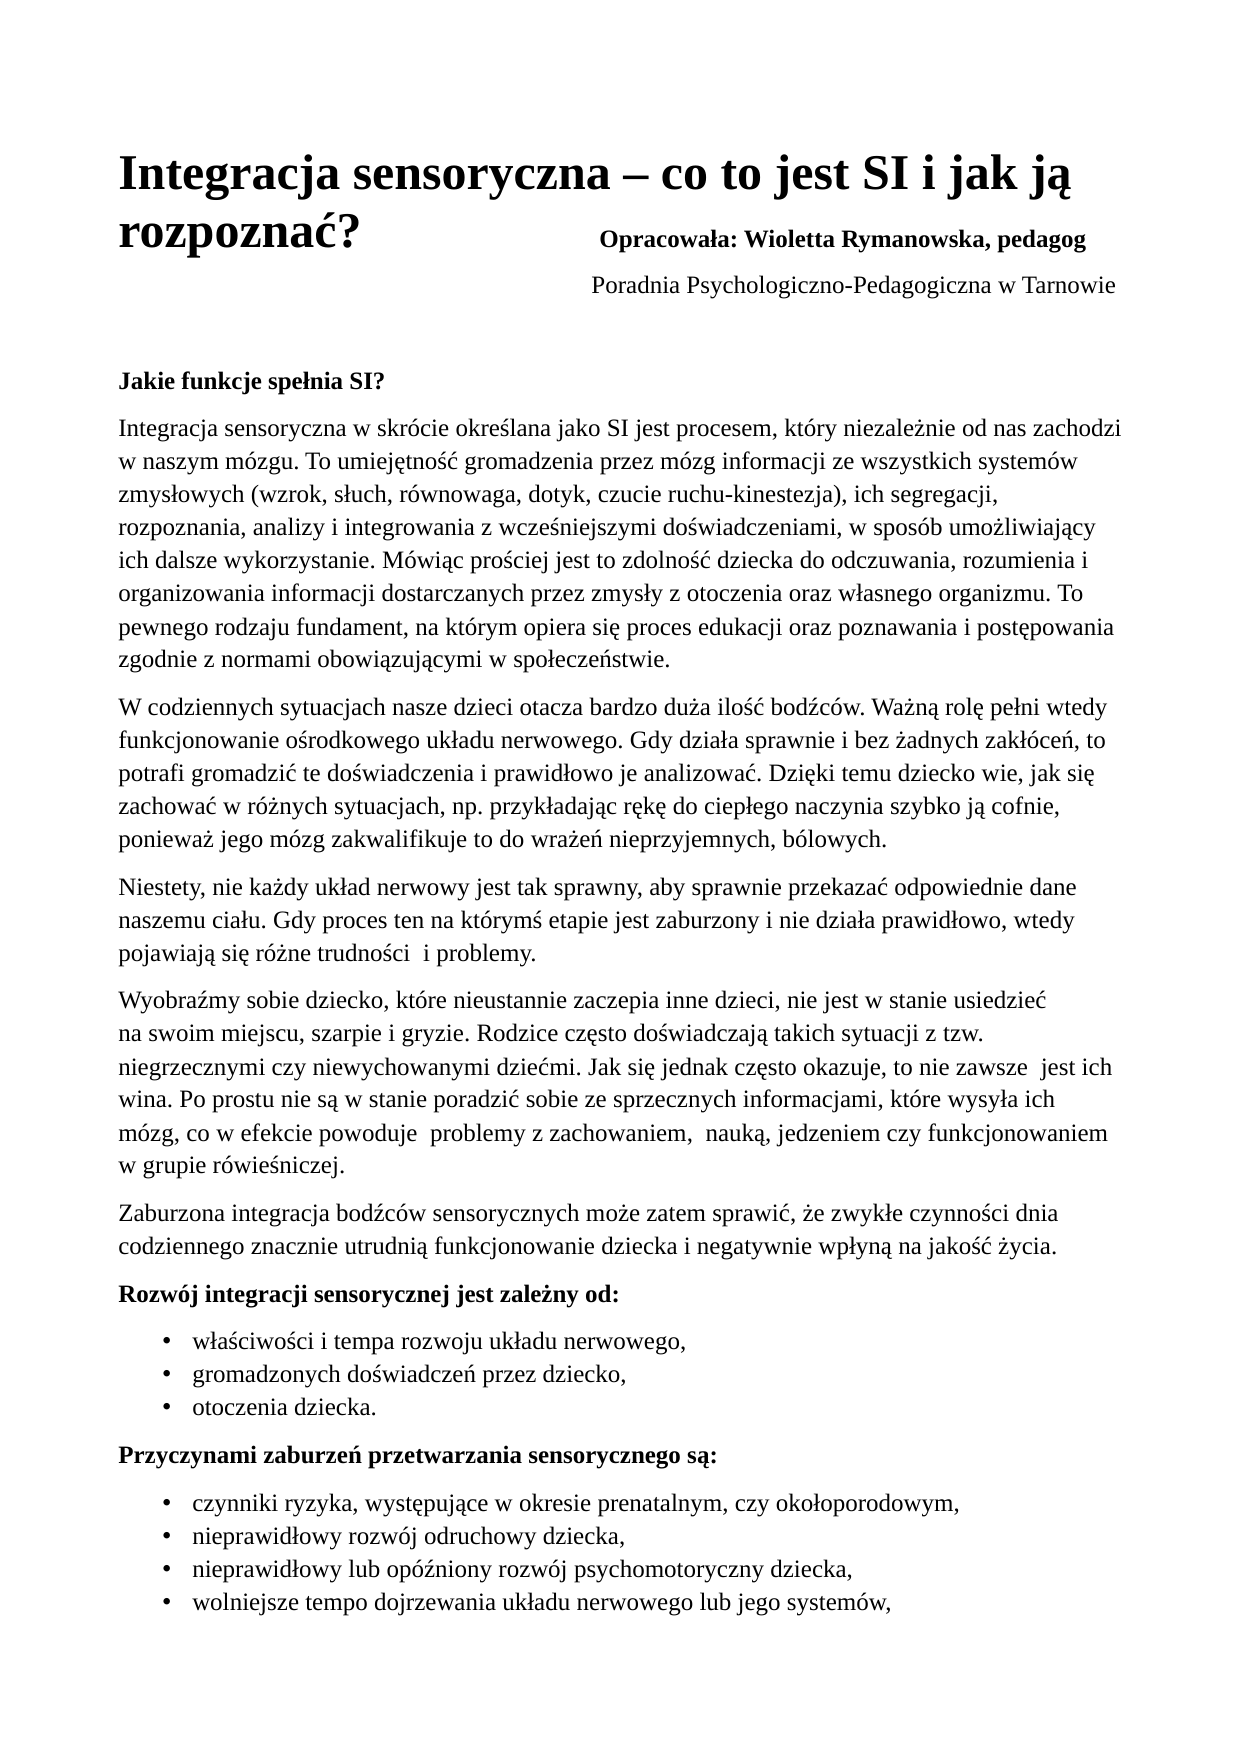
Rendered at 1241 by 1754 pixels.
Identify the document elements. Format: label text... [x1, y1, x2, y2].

text W codziennych sytuacjach nasze dzieci otacza bardzo duża ilość bodźców. Ważną rolę pełni wtedy funkcjonowanie ośrodkowego układu nerwowego. Gdy działa sprawnie i bez żadnych zakłóceń, to potrafi gromadzić te doświadczenia i prawidłowo je analizować. Dzięki temu dziecko wie, jak się zachować w różnych sytuacjach, np. przykładając rękę do ciepłego naczynia szybko ją cofnie, ponieważ jego mózg zakwalifikuje to do wrażeń nieprzyjemnych, bólowych. [118, 692, 1122, 853]
subtitle Integracja sensoryczna – co to jest SI i jak ją rozpoznać? Opracowała: Wioletta Rymanowska, pedagog [118, 143, 1122, 258]
list czynniki ryzyka, występujące w okresie prenatalnym, czy okołoporodowym, [162, 1488, 1122, 1516]
text Jakie funkcje spełnia SI? [118, 366, 1122, 394]
list nieprawidłowy rozwój odruchowy dziecka, [162, 1521, 1122, 1549]
list gromadzonych doświadczeń przez dziecko, [162, 1359, 1122, 1388]
text Zaburzona integracja bodźców sensorycznych może zatem sprawić, że zwykłe czynności dnia codziennego znacznie utrudnią funkcjonowanie dziecka i negatywnie wpłyną na jakość życia. [118, 1198, 1122, 1260]
list otoczenia dziecka. [162, 1392, 1122, 1421]
text Poradnia Psychologiczno-Pedagogiczna w Tarnowie [118, 271, 1122, 299]
list wolniejsze tempo dojrzewania układu nerwowego lub jego systemów, [162, 1587, 1122, 1616]
text Wyobraźmy sobie dziecko, które nieustannie zaczepia inne dzieci, nie jest w stanie usiedzieć na swoim miejscu, szarpie i gryzie. Rodzice często doświadczają takich sytuacji z tzw. niegrzecznymi czy niewychowanymi dziećmi. Jak się jednak często okazuje, to nie zawsze jest ich wina. Po prostu nie są w stanie poradzić sobie ze sprzecznych informacjami, które wysyła ich mózg, co w efekcie powoduje problemy z zachowaniem, nauką, jedzeniem czy funkcjonowaniem w grupie rówieśniczej. [118, 986, 1122, 1179]
text Przyczynami zaburzeń przetwarzania sensorycznego są: [118, 1440, 1122, 1469]
text Niestety, nie każdy układ nerwowy jest tak sprawny, aby sprawnie przekazać odpowiednie dane naszemu ciału. Gdy proces ten na którymś etapie jest zaburzony i nie działa prawidłowo, wtedy pojawiają się różne trudności i problemy. [118, 872, 1122, 967]
text Integracja sensoryczna w skrócie określana jako SI jest procesem, który niezależnie od nas zachodzi w naszym mózgu. To umiejętność gromadzenia przez mózg informacji ze wszystkich systemów zmysłowych (wzrok, słuch, równowaga, dotyk, czucie ruchu-kinestezja), ich segregacji, rozpoznania, analizy i integrowania z wcześniejszymi doświadczeniami, w sposób umożliwiający ich dalsze wykorzystanie. Mówiąc prościej jest to zdolność dziecka do odczuwania, rozumienia i organizowania informacji dostarczanych przez zmysły z otoczenia oraz własnego organizmu. To pewnego rodzaju fundament, na którym opiera się proces edukacji oraz poznawania i postępowania zgodnie z normami obowiązującymi w społeczeństwie. [118, 413, 1122, 673]
list właściwości i tempa rozwoju układu nerwowego, [162, 1326, 1122, 1355]
text Rozwój integracji sensorycznej jest zależny od: [118, 1279, 1122, 1308]
list nieprawidłowy lub opóźniony rozwój psychomotoryczny dziecka, [162, 1554, 1122, 1582]
